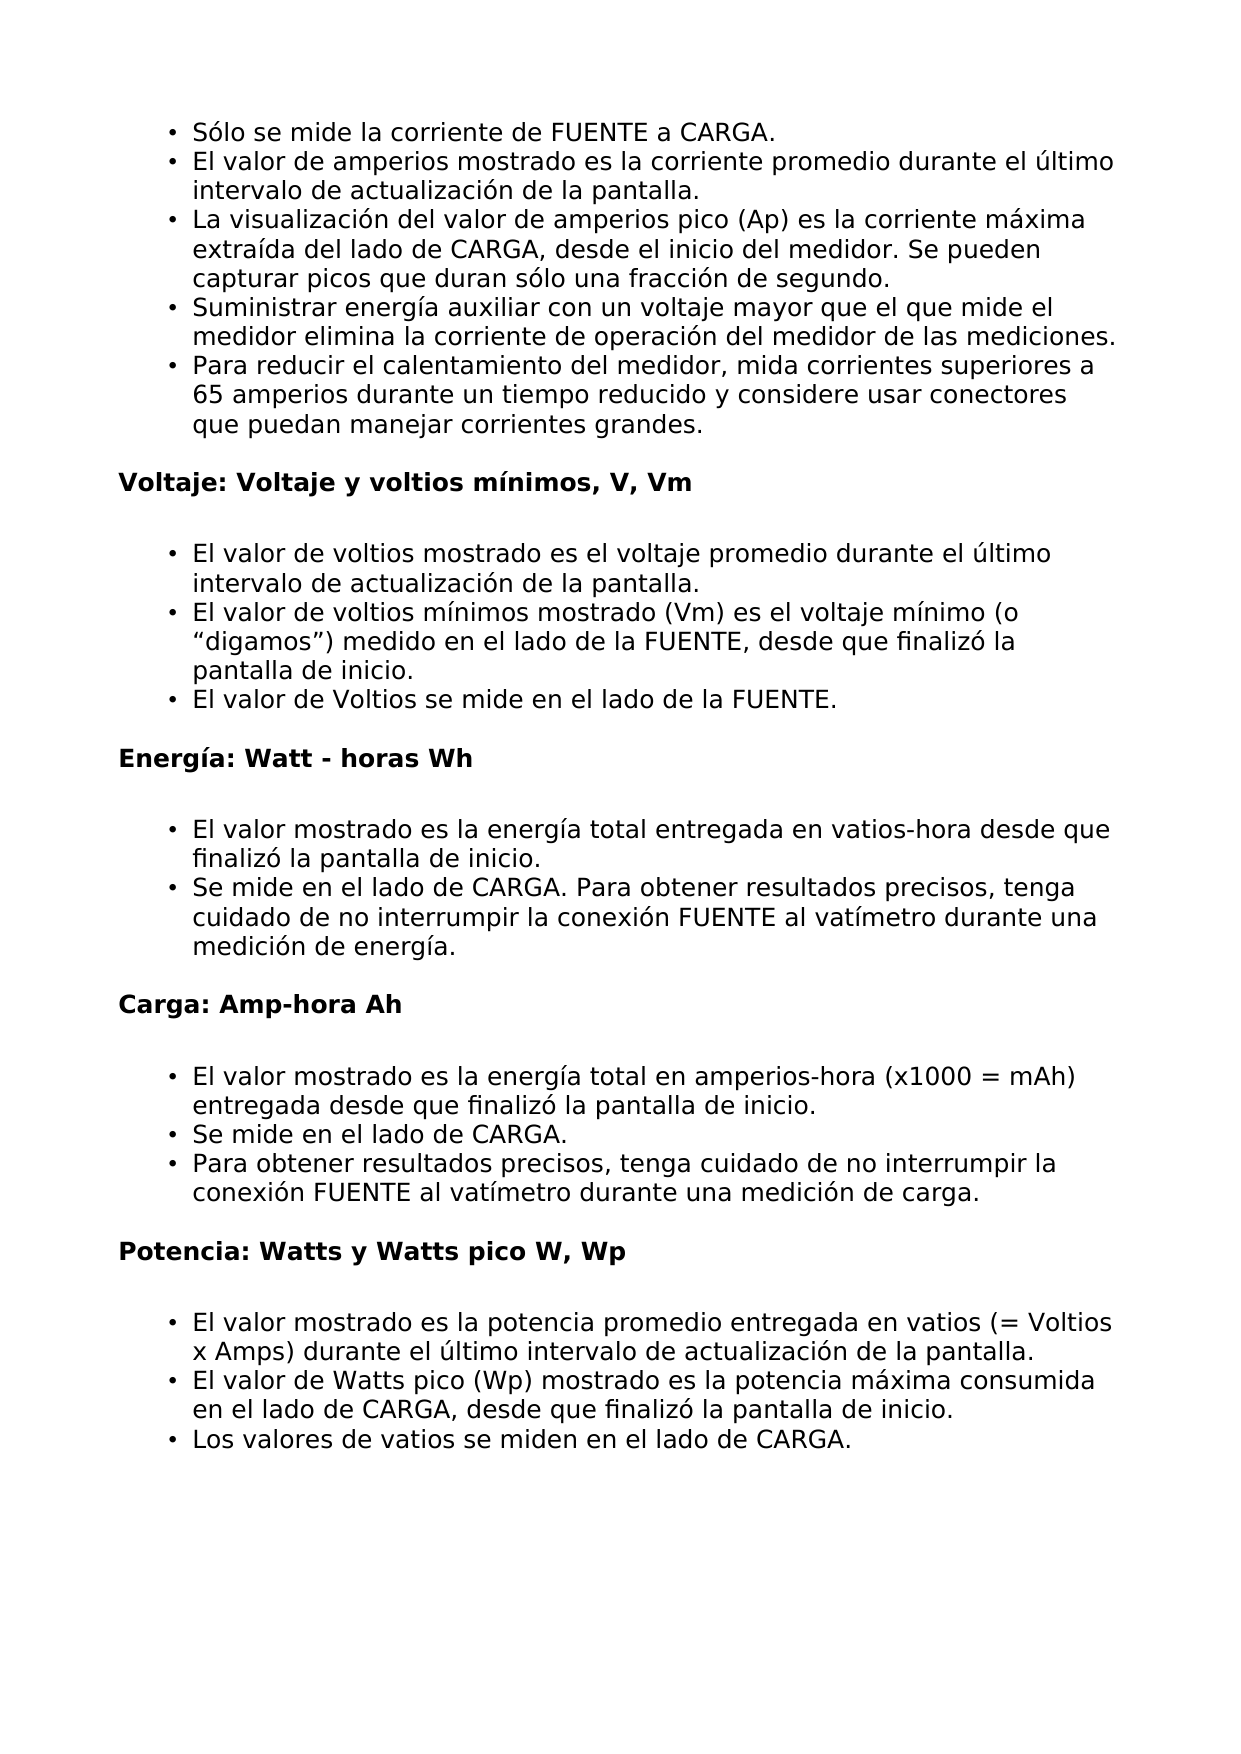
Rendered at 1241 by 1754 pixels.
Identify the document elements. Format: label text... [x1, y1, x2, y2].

list Sólo se mide la corriente de FUENTE a CARGA. [177, 118, 1122, 147]
list Se mide en el lado de CARGA. Para obtener resultados precisos, tenga cuidado de no interrumpir la conexión FUENTE al vatímetro durante una medición de energía. [177, 873, 1122, 961]
list Para obtener resultados precisos, tenga cuidado de no interrumpir la conexión FUENTE al vatímetro durante una medición de carga. [177, 1149, 1122, 1207]
list El valor de voltios mostrado es el voltaje promedio durante el último intervalo de actualización de la pantalla. [177, 539, 1122, 598]
text Energía: Watt - horas Wh [118, 744, 1122, 773]
list El valor de Watts pico (Wp) mostrado es la potencia máxima consumida en el lado de CARGA, desde que finalizó la pantalla de inicio. [177, 1366, 1122, 1425]
text Potencia: Watts y Watts pico W, Wp [118, 1237, 1122, 1266]
list El valor de Voltios se mide en el lado de la FUENTE. [177, 685, 1122, 714]
text Voltaje: Voltaje y voltios mínimos, V, Vm [118, 468, 1122, 498]
list El valor mostrado es la potencia promedio entregada en vatios (= Voltios x Amps) durante el último intervalo de actualización de la pantalla. [177, 1308, 1122, 1366]
list El valor de amperios mostrado es la corriente promedio durante el último intervalo de actualización de la pantalla. [177, 147, 1122, 206]
list El valor de voltios mínimos mostrado (Vm) es el voltaje mínimo (o “digamos”) medido en el lado de la FUENTE, desde que finalizó la pantalla de inicio. [177, 598, 1122, 685]
list Los valores de vatios se miden en el lado de CARGA. [177, 1425, 1122, 1454]
list Se mide en el lado de CARGA. [177, 1120, 1122, 1149]
list La visualización del valor de amperios pico (Ap) es la corriente máxima extraída del lado de CARGA, desde el inicio del medidor. Se pueden capturar picos que duran sólo una fracción de segundo. [177, 206, 1122, 293]
text Carga: Amp-hora Ah [118, 991, 1122, 1020]
list Para reducir el calentamiento del medidor, mida corrientes superiores a 65 amperios durante un tiempo reducido y considere usar conectores que puedan manejar corrientes grandes. [177, 351, 1122, 439]
list El valor mostrado es la energía total en amperios-hora (x1000 = mAh) entregada desde que finalizó la pantalla de inicio. [177, 1062, 1122, 1120]
list Suministrar energía auxiliar con un voltaje mayor que el que mide el medidor elimina la corriente de operación del medidor de las mediciones. [177, 293, 1122, 351]
list El valor mostrado es la energía total entregada en vatios-hora desde que finalizó la pantalla de inicio. [177, 815, 1122, 873]
